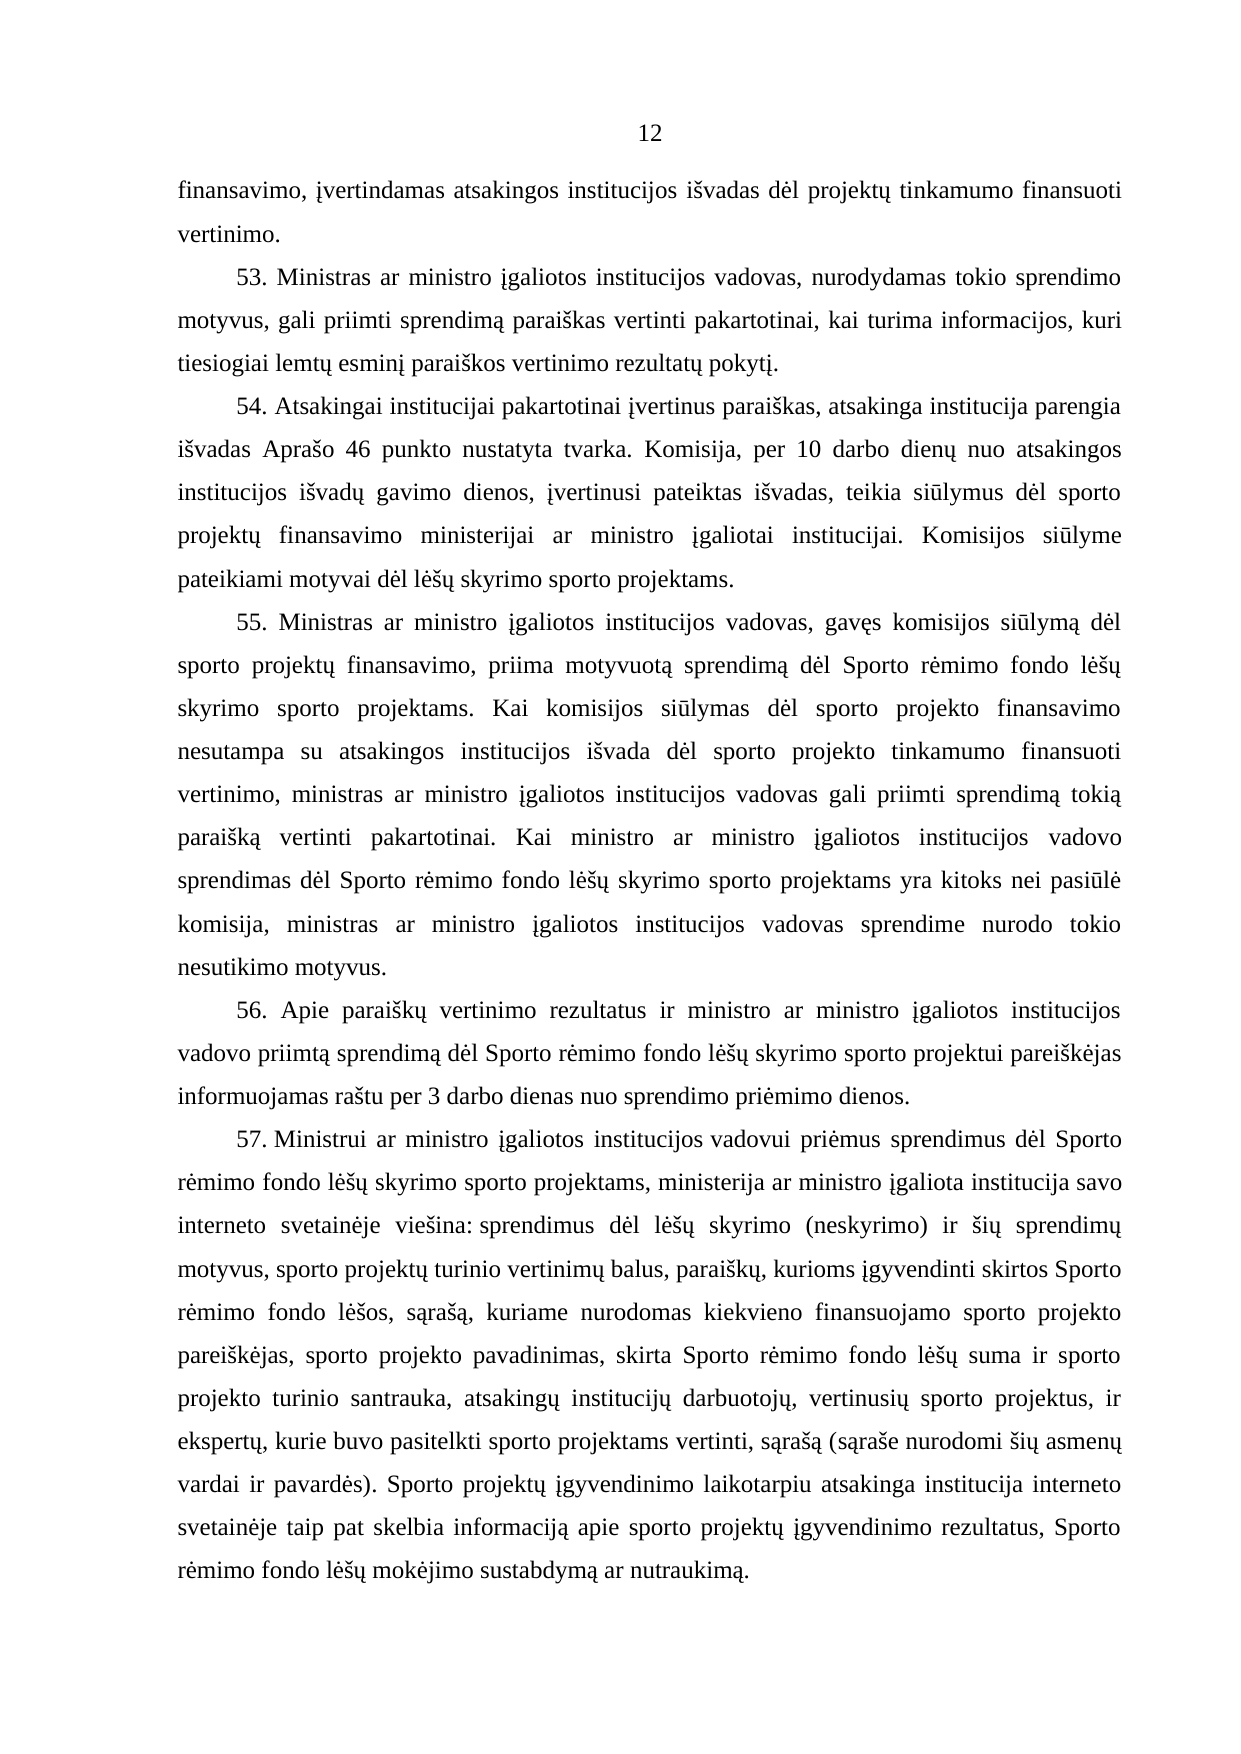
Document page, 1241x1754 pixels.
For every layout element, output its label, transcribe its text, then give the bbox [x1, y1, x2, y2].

text 54. Atsakingai institucijai pakartotinai įvertinus paraiškas, atsakinga institucija parengia išvadas Aprašo 46 punkto nustatyta tvarka. Komisija, per 10 darbo dienų nuo atsakingos institucijos išvadų gavimo dienos, įvertinusi pateiktas išvadas, teikia siūlymus dėl sporto projektų finansavimo ministerijai ar ministro įgaliotai institucijai. Komisijos siūlyme pateikiami motyvai dėl lėšų skyrimo sporto projektams. [177, 391, 1122, 592]
text 57. Ministrui ar ministro įgaliotos institucijos vadovui priėmus sprendimus dėl Sporto rėmimo fondo lėšų skyrimo sporto projektams, ministerija ar ministro įgaliota institucija savo interneto svetainėje viešina: sprendimus dėl lėšų skyrimo (neskyrimo) ir šių sprendimų motyvus, sporto projektų turinio vertinimų balus, paraiškų, kurioms įgyvendinti skirtos Sporto rėmimo fondo lėšos, sąrašą, kuriame nurodomas kiekvieno finansuojamo sporto projekto pareiškėjas, sporto projekto pavadinimas, skirta Sporto rėmimo fondo lėšų suma ir sporto projekto turinio santrauka, atsakingų institucijų darbuotojų, vertinusių sporto projektus, ir ekspertų, kurie buvo pasitelkti sporto projektams vertinti, sąrašą (sąraše nurodomi šių asmenų vardai ir pavardės). Sporto projektų įgyvendinimo laikotarpiu atsakinga institucija interneto svetainėje taip pat skelbia informaciją apie sporto projektų įgyvendinimo rezultatus, Sporto rėmimo fondo lėšų mokėjimo sustabdymą ar nutraukimą. [177, 1124, 1122, 1584]
text 53. Ministras ar ministro įgaliotos institucijos vadovas, nurodydamas tokio sprendimo motyvus, gali priimti sprendimą paraiškas vertinti pakartotinai, kai turima informacijos, kuri tiesiogiai lemtų esminį paraiškos vertinimo rezultatų pokytį. [177, 262, 1122, 377]
text finansavimo, įvertindamas atsakingos institucijos išvadas dėl projektų tinkamumo finansuoti vertinimo. [177, 176, 1122, 247]
text 56. Apie paraiškų vertinimo rezultatus ir ministro ar ministro įgaliotos institucijos vadovo priimtą sprendimą dėl Sporto rėmimo fondo lėšų skyrimo sporto projektui pareiškėjas informuojamas raštu per 3 darbo dienas nuo sprendimo priėmimo dienos. [177, 995, 1122, 1110]
text 55. Ministras ar ministro įgaliotos institucijos vadovas, gavęs komisijos siūlymą dėl sporto projektų finansavimo, priima motyvuotą sprendimą dėl Sporto rėmimo fondo lėšų skyrimo sporto projektams. Kai komisijos siūlymas dėl sporto projekto finansavimo nesutampa su atsakingos institucijos išvada dėl sporto projekto tinkamumo finansuoti vertinimo, ministras ar ministro įgaliotos institucijos vadovas gali priimti sprendimą tokią paraišką vertinti pakartotinai. Kai ministro ar ministro įgaliotos institucijos vadovo sprendimas dėl Sporto rėmimo fondo lėšų skyrimo sporto projektams yra kitoks nei pasiūlė komisija, ministras ar ministro įgaliotos institucijos vadovas sprendime nurodo tokio nesutikimo motyvus. [177, 607, 1122, 981]
